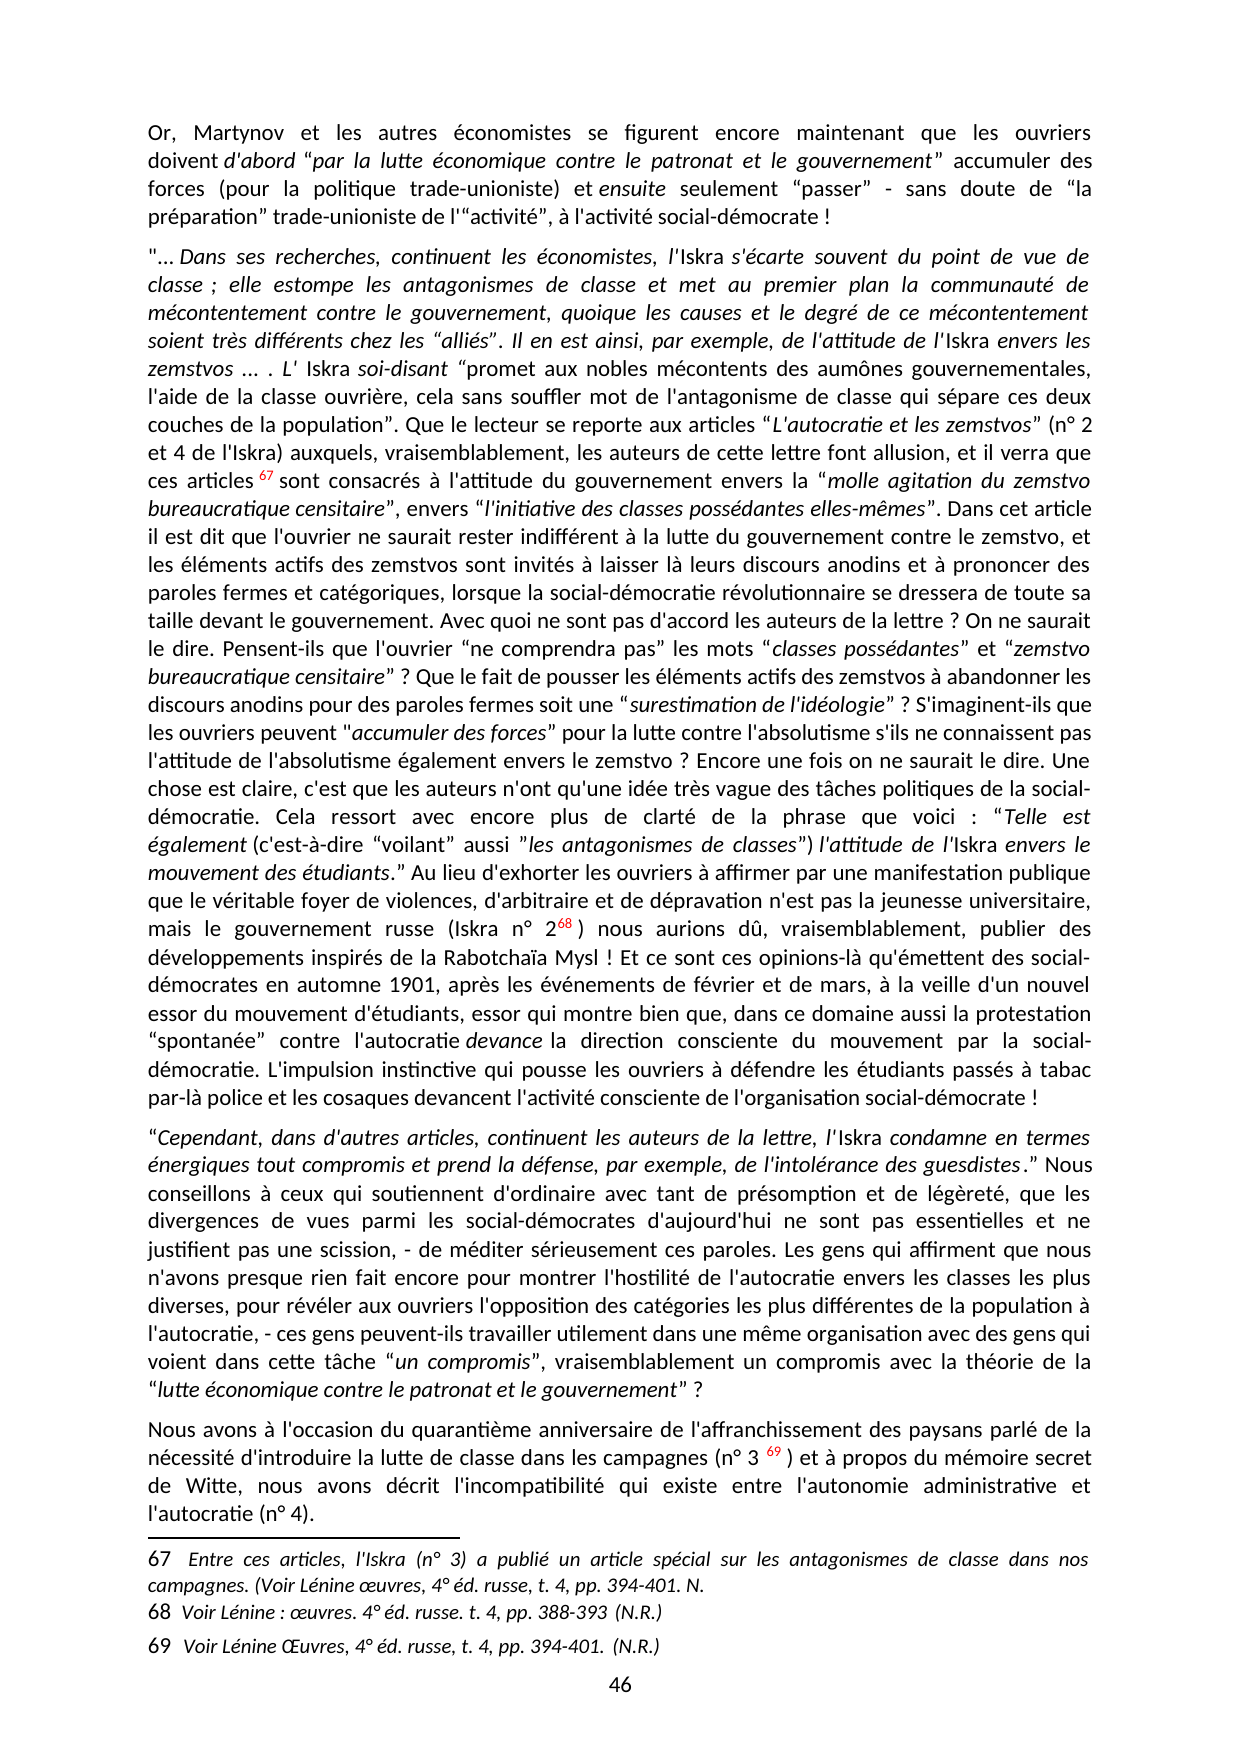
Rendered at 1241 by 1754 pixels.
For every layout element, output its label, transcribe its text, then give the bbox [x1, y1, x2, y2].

text "... Dans ses recherches, continuent les économistes, l'Iskra s'écarte souvent du point de vue de classe ; elle estompe les antagonismes de classe et met au premier plan la communauté de mécontentement contre le gouvernement, quoique les causes et le degré de ce mécontentement soient très différents chez les “alliés”. Il en est ainsi, par exemple, de l'attitude de l'Iskra envers les zemstvos ... . L' Iskra soi-disant “promet aux nobles mécontents des aumônes gouvernementales, l'aide de la classe ouvrière, cela sans souffler mot de l'antagonisme de classe qui sépare ces deux couches de la population”. Que le lecteur se reporte aux articles “L'autocratie et les zemstvos” (n° 2 et 4 de l'Iskra) auxquels, vraisemblablement, les auteurs de cette lettre font allusion, et il verra que ces articles sont consacrés à l'attitude du gouvernement envers la “molle agitation du zemstvo bureaucratique censitaire”, envers “l'initiative des classes possédantes elles-mêmes”. Dans cet article il est dit que l'ouvrier ne saurait rester indifférent à la lutte du gouvernement contre le zemstvo, et les éléments actifs des zemstvos sont invités à laisser là leurs discours anodins et à prononcer des paroles fermes et catégoriques, lorsque la social-démocratie révolutionnaire se dressera de toute sa taille devant le gouvernement. Avec quoi ne sont pas d'accord les auteurs de la lettre ? On ne saurait le dire. Pensent-ils que l'ouvrier “ne comprendra pas” les mots “classes possédantes” et “zemstvo bureaucratique censitaire” ? Que le fait de pousser les éléments actifs des zemstvos à abandonner les discours anodins pour des paroles fermes soit une “surestimation de l'idéologie” ? S'imaginent-ils que les ouvriers peuvent "accumuler des forces” pour la lutte contre l'absolutisme s'ils ne connaissent pas l'attitude de l'absolutisme également envers le zemstvo ? Encore une fois on ne saurait le dire. Une chose est claire, c'est que les auteurs n'ont qu'une idée très vague des tâches politiques de la social-démocratie. Cela ressort avec encore plus de clarté de la phrase que voici : “Telle est également (c'est-à-dire “voilant” aussi ”les antagonismes de classes”) l'attitude de l'Iskra envers le mouvement des étudiants.” Au lieu d'exhorter les ouvriers à affirmer par une manifestation publique que le véritable foyer de violences, d'arbitraire et de dépravation n'est pas la jeunesse universitaire, mais le gouvernement russe (Iskra n° 2 ) nous aurions dû, vraisemblablement, publier des développements inspirés de la Rabotchaïa Mysl ! Et ce sont ces opinions-là qu'émettent des social-démocrates en automne 1901, après les événements de février et de mars, à la veille d'un nouvel essor du mouvement d'étudiants, essor qui montre bien que, dans ce domaine aussi la protestation “spontanée” contre l'autocratie devance la direction consciente du mouvement par la social-démocratie. L'impulsion instinctive qui pousse les ouvriers à défendre les étudiants passés à tabac par-là police et les cosaques devancent l'activité consciente de l'organisation social-démocrate ! [148, 242, 1093, 1111]
text Voir Lénine Œuvres, 4° éd. russe, t. 4, pp. 394-401. (N.R.) [148, 1631, 1093, 1659]
text Or, Martynov et les autres économistes se figurent encore maintenant que les ouvriers doivent d'abord “par la lutte économique contre le patronat et le gouvernement” accumuler des forces (pour la politique trade-unioniste) et ensuite seulement “passer” - sans doute de “la préparation” trade-unioniste de l'“activité”, à l'activité social-démocrate ! [148, 118, 1093, 230]
text Nous avons à l'occasion du quarantième anniversaire de l'affranchissement des paysans parlé de la nécessité d'introduire la lutte de classe dans les campagnes (n° 3 ) et à propos du mémoire secret de Witte, nous avons décrit l'incompatibilité qui existe entre l'autonomie administrative et l'autocratie (n° 4). [148, 1415, 1093, 1527]
text Entre ces articles, l'Iskra (n° 3) a publié un article spécial sur les antagonismes de classe dans nos campagnes. (Voir Lénine œuvres, 4° éd. russe, t. 4, pp. 394-401. N. [148, 1544, 1093, 1597]
text Voir Lénine : œuvres. 4° éd. russe. t. 4, pp. 388-393 (N.R.) [148, 1597, 1093, 1626]
text “Cependant, dans d'autres articles, continuent les auteurs de la lettre, l'Iskra condamne en termes énergiques tout compromis et prend la défense, par exemple, de l'intolérance des guesdistes.” Nous conseillons à ceux qui soutiennent d'ordinaire avec tant de présomption et de légèreté, que les divergences de vues parmi les social-démocrates d'aujourd'hui ne sont pas essentielles et ne justifient pas une scission, - de méditer sérieusement ces paroles. Les gens qui affirment que nous n'avons presque rien fait encore pour montrer l'hostilité de l'autocratie envers les classes les plus diverses, pour révéler aux ouvriers l'opposition des catégories les plus différentes de la population à l'autocratie, - ces gens peuvent-ils travailler utilement dans une même organisation avec des gens qui voient dans cette tâche “un compromis”, vraisemblablement un compromis avec la théorie de la “lutte économique contre le patronat et le gouvernement” ? [148, 1123, 1093, 1403]
